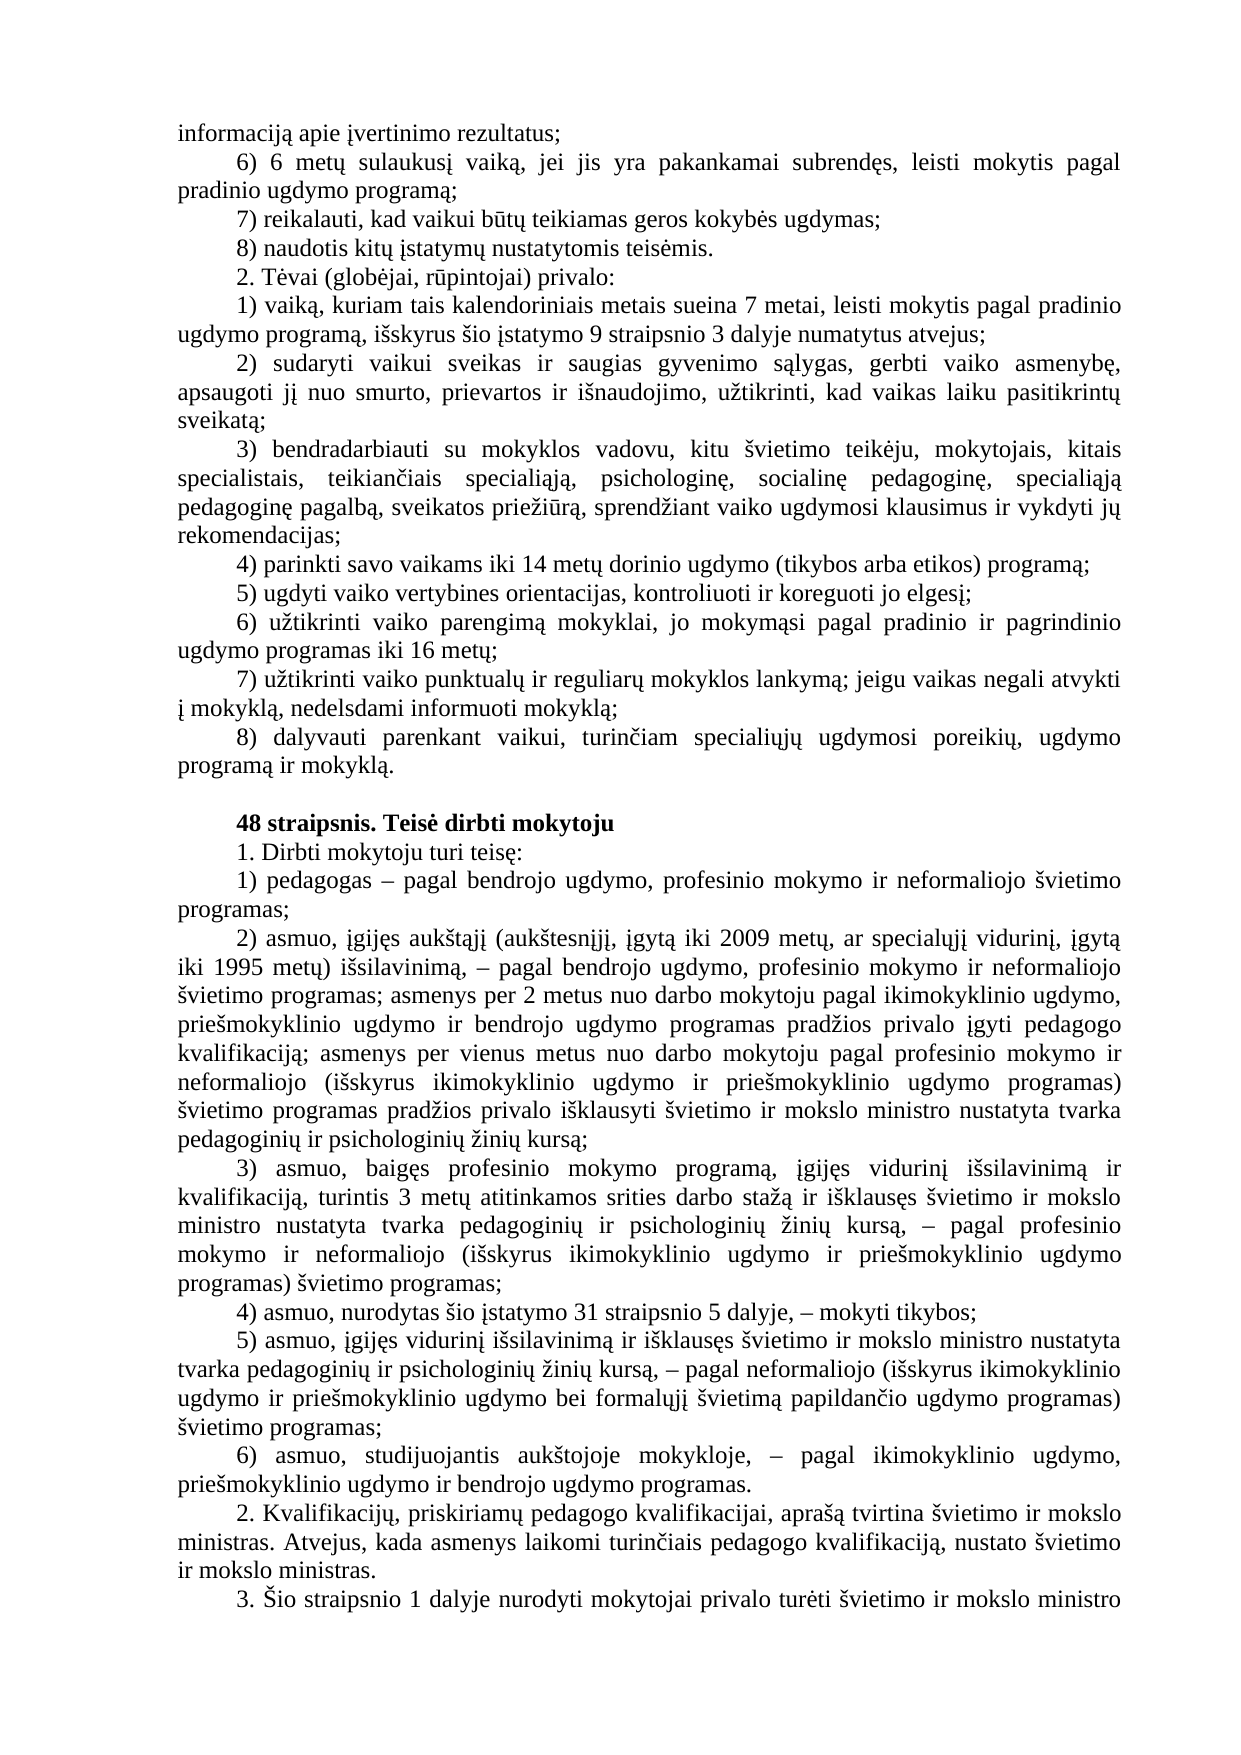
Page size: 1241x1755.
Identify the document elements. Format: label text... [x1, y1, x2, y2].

text 1. Dirbti mokytoju turi teisę: [177, 837, 1122, 866]
text 1) pedagogas – pagal bendrojo ugdymo, profesinio mokymo ir neformaliojo švietimo programas; [177, 866, 1122, 923]
text 8) dalyvauti parenkant vaikui, turinčiam specialiųjų ugdymosi poreikių, ugdymo programą ir mokyklą. [177, 722, 1122, 779]
text informaciją apie įvertinimo rezultatus; [177, 118, 1122, 147]
text 6) užtikrinti vaiko parengimą mokyklai, jo mokymąsi pagal pradinio ir pagrindinio ugdymo programas iki 16 metų; [177, 607, 1122, 664]
text 2) sudaryti vaikui sveikas ir saugias gyvenimo sąlygas, gerbti vaiko asmenybę, apsaugoti jį nuo smurto, prievartos ir išnaudojimo, užtikrinti, kad vaikas laiku pasitikrintų sveikatą; [177, 348, 1122, 434]
text 48 straipsnis. Teisė dirbti mokytoju [177, 808, 1122, 837]
text 3) asmuo, baigęs profesinio mokymo programą, įgijęs vidurinį išsilavinimą ir kvalifikaciją, turintis 3 metų atitinkamos srities darbo stažą ir išklausęs švietimo ir mokslo ministro nustatyta tvarka pedagoginių ir psichologinių žinių kursą, – pagal profesinio mokymo ir neformaliojo (išskyrus ikimokyklinio ugdymo ir priešmokyklinio ugdymo programas) švietimo programas; [177, 1153, 1122, 1297]
text 6) 6 metų sulaukusį vaiką, jei jis yra pakankamai subrendęs, leisti mokytis pagal pradinio ugdymo programą; [177, 147, 1122, 204]
text 4) asmuo, nurodytas šio įstatymo 31 straipsnio 5 dalyje, – mokyti tikybos; [177, 1297, 1122, 1326]
text 8) naudotis kitų įstatymų nustatytomis teisėmis. [177, 233, 1122, 262]
text 4) parinkti savo vaikams iki 14 metų dorinio ugdymo (tikybos arba etikos) programą; [177, 549, 1122, 578]
text 7) užtikrinti vaiko punktualų ir reguliarų mokyklos lankymą; jeigu vaikas negali atvykti į mokyklą, nedelsdami informuoti mokyklą; [177, 664, 1122, 722]
text 5) ugdyti vaiko vertybines orientacijas, kontroliuoti ir koreguoti jo elgesį; [177, 578, 1122, 607]
text 2. Tėvai (globėjai, rūpintojai) privalo: [177, 262, 1122, 291]
text 1) vaiką, kuriam tais kalendoriniais metais sueina 7 metai, leisti mokytis pagal pradinio ugdymo programą, išskyrus šio įstatymo 9 straipsnio 3 dalyje numatytus atvejus; [177, 291, 1122, 348]
text 5) asmuo, įgijęs vidurinį išsilavinimą ir išklausęs švietimo ir mokslo ministro nustatyta tvarka pedagoginių ir psichologinių žinių kursą, – pagal neformaliojo (išskyrus ikimokyklinio ugdymo ir priešmokyklinio ugdymo bei formalųjį švietimą papildančio ugdymo programas) švietimo programas; [177, 1326, 1122, 1441]
text 3) bendradarbiauti su mokyklos vadovu, kitu švietimo teikėju, mokytojais, kitais specialistais, teikiančiais specialiąją, psichologinę, socialinę pedagoginę, specialiąją pedagoginę pagalbą, sveikatos priežiūrą, sprendžiant vaiko ugdymosi klausimus ir vykdyti jų rekomendacijas; [177, 434, 1122, 549]
text 7) reikalauti, kad vaikui būtų teikiamas geros kokybės ugdymas; [177, 204, 1122, 233]
text 2) asmuo, įgijęs aukštąjį (aukštesnįjį, įgytą iki 2009 metų, ar specialųjį vidurinį, įgytą iki 1995 metų) išsilavinimą, – pagal bendrojo ugdymo, profesinio mokymo ir neformaliojo švietimo programas; asmenys per 2 metus nuo darbo mokytoju pagal ikimokyklinio ugdymo, priešmokyklinio ugdymo ir bendrojo ugdymo programas pradžios privalo įgyti pedagogo kvalifikaciją; asmenys per vienus metus nuo darbo mokytoju pagal profesinio mokymo ir neformaliojo (išskyrus ikimokyklinio ugdymo ir priešmokyklinio ugdymo programas) švietimo programas pradžios privalo išklausyti švietimo ir mokslo ministro nustatyta tvarka pedagoginių ir psichologinių žinių kursą; [177, 923, 1122, 1153]
text 2. Kvalifikacijų, priskiriamų pedagogo kvalifikacijai, aprašą tvirtina švietimo ir mokslo ministras. Atvejus, kada asmenys laikomi turinčiais pedagogo kvalifikaciją, nustato švietimo ir mokslo ministras. [177, 1498, 1122, 1584]
text 6) asmuo, studijuojantis aukštojoje mokykloje, – pagal ikimokyklinio ugdymo, priešmokyklinio ugdymo ir bendrojo ugdymo programas. [177, 1441, 1122, 1498]
text 3. Šio straipsnio 1 dalyje nurodyti mokytojai privalo turėti švietimo ir mokslo ministro [177, 1584, 1122, 1613]
